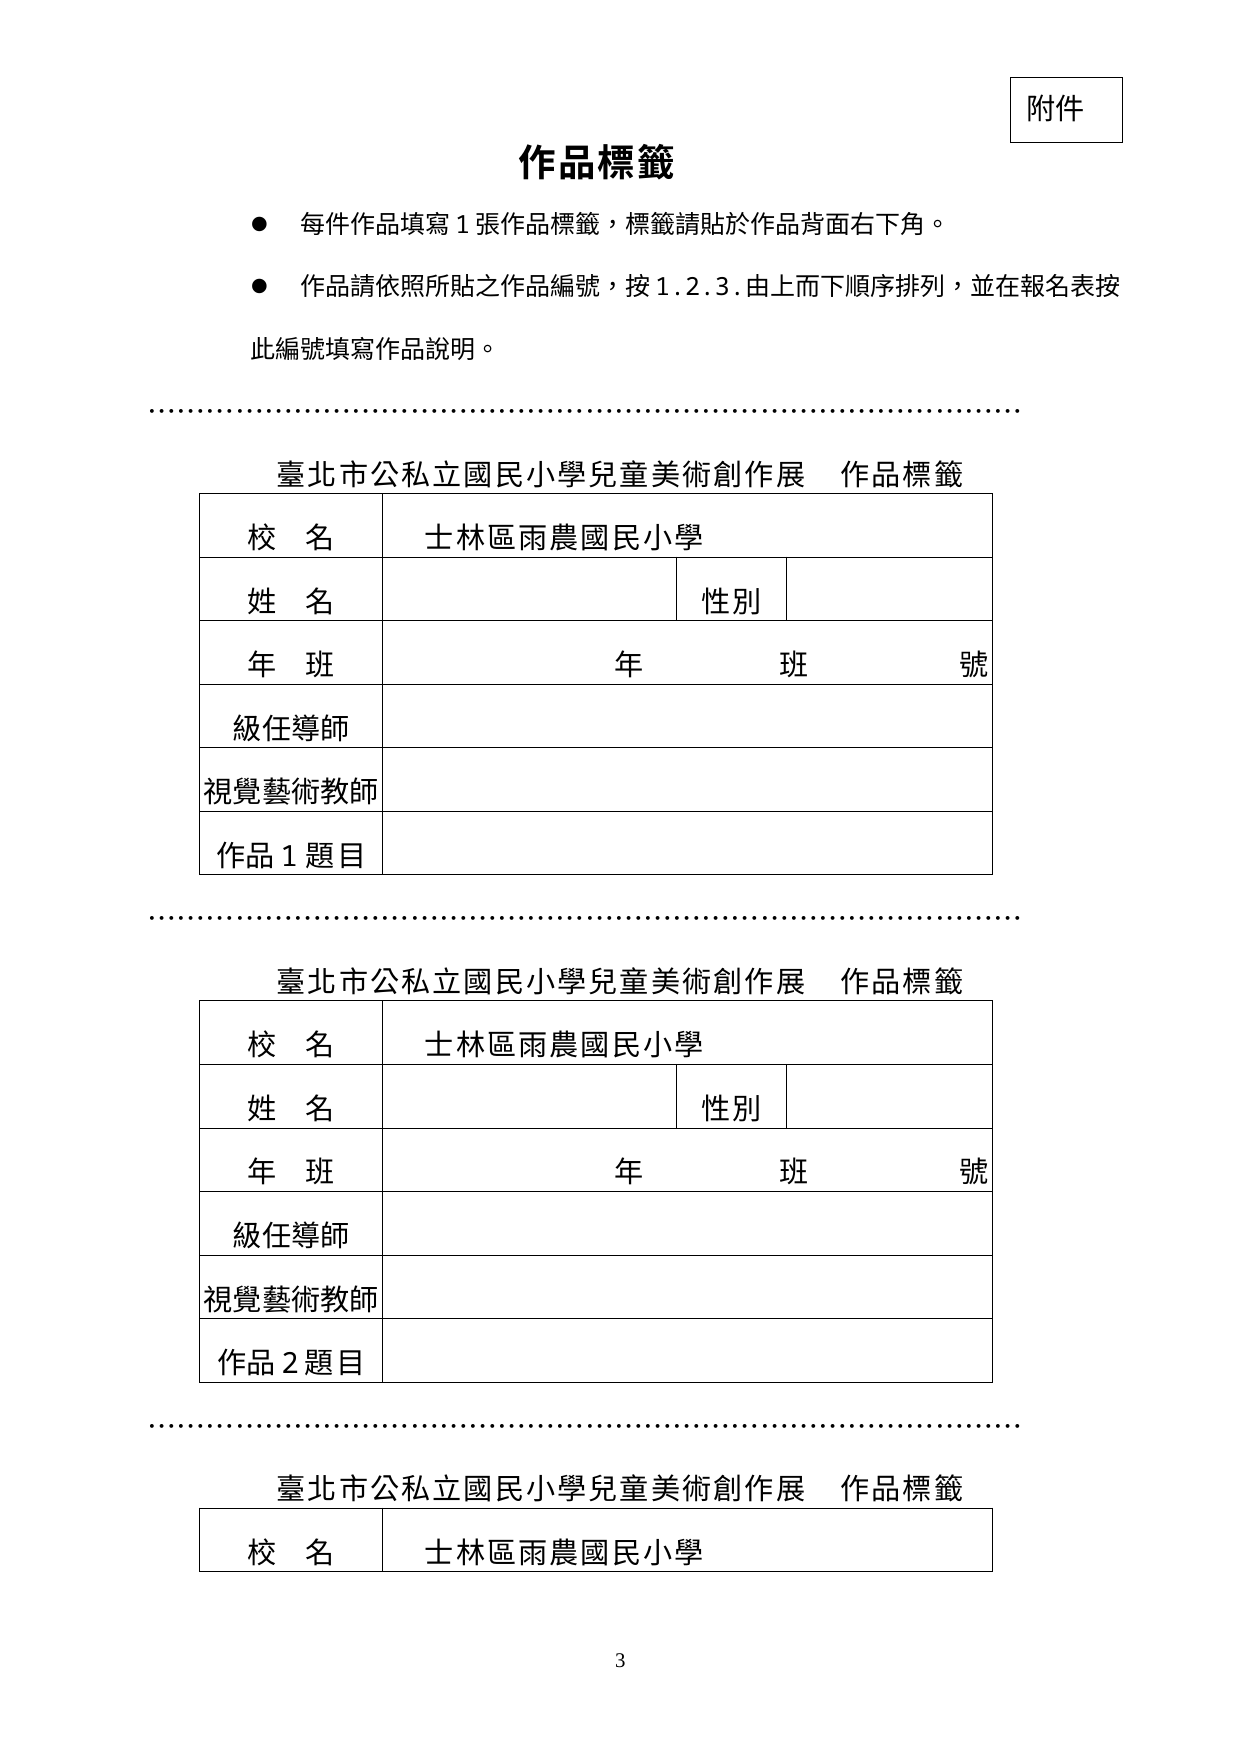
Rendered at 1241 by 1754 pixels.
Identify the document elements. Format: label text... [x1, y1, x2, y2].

text 臺北市公私立國民小學兒童美術創作展 作品標籤 [118, 938, 1122, 1000]
table_cell [383, 1192, 992, 1254]
text ……………………………………………………………………………… [118, 875, 1122, 938]
table_cell [787, 1065, 992, 1127]
table_cell [383, 1256, 992, 1318]
table_cell 年 班 號 [383, 1129, 992, 1191]
text 臺北市公私立國民小學兒童美術創作展 作品標籤 [118, 1445, 1122, 1508]
table_cell 性別 [677, 1065, 786, 1127]
table_cell 姓 名 [200, 558, 382, 620]
table_cell 級任導師 [200, 1192, 382, 1254]
table_cell 視覺藝術教師 [200, 1256, 382, 1318]
table_cell 視覺藝術教師 [200, 748, 382, 811]
table_cell 年 班 號 [383, 621, 992, 684]
list 每件作品填寫1張作品標籤，標籤請貼於作品背面右下角。 [250, 181, 1122, 243]
list 作品請依照所貼之作品編號，按1.2.3.由上而下順序排列，並在報名表按此編號填寫作品說明。 [250, 243, 1122, 368]
table_cell 年 班 [200, 621, 382, 684]
table_cell 年 班 [200, 1129, 382, 1191]
table_cell [383, 685, 992, 747]
text 作品標籤 [118, 118, 1075, 181]
table_cell [787, 558, 992, 620]
table_header 校 名 [200, 494, 382, 557]
table_cell 性別 [677, 558, 786, 620]
text 臺北市公私立國民小學兒童美術創作展 作品標籤 [118, 431, 1122, 493]
table_header 士林區雨農國民小學 [383, 1509, 992, 1571]
table_header 校 名 [200, 1509, 382, 1571]
table_cell 作品1題目 [200, 812, 382, 874]
text ……………………………………………………………………………… [118, 1383, 1122, 1445]
table_header 士林區雨農國民小學 [383, 1001, 992, 1064]
table_cell 級任導師 [200, 685, 382, 747]
text 作品標籤 [1011, 78, 1122, 142]
table_cell [383, 1065, 676, 1127]
table_cell [383, 1319, 992, 1382]
text ……………………………………………………………………………… [118, 368, 1122, 431]
table_cell 作品2題目 [200, 1319, 382, 1382]
table_cell [383, 558, 676, 620]
table_cell [383, 812, 992, 874]
table_cell [383, 748, 992, 811]
text 附件2 [1026, 86, 1107, 135]
table_cell 姓 名 [200, 1065, 382, 1127]
table_header 士林區雨農國民小學 [383, 494, 992, 557]
table_header 校 名 [200, 1001, 382, 1064]
